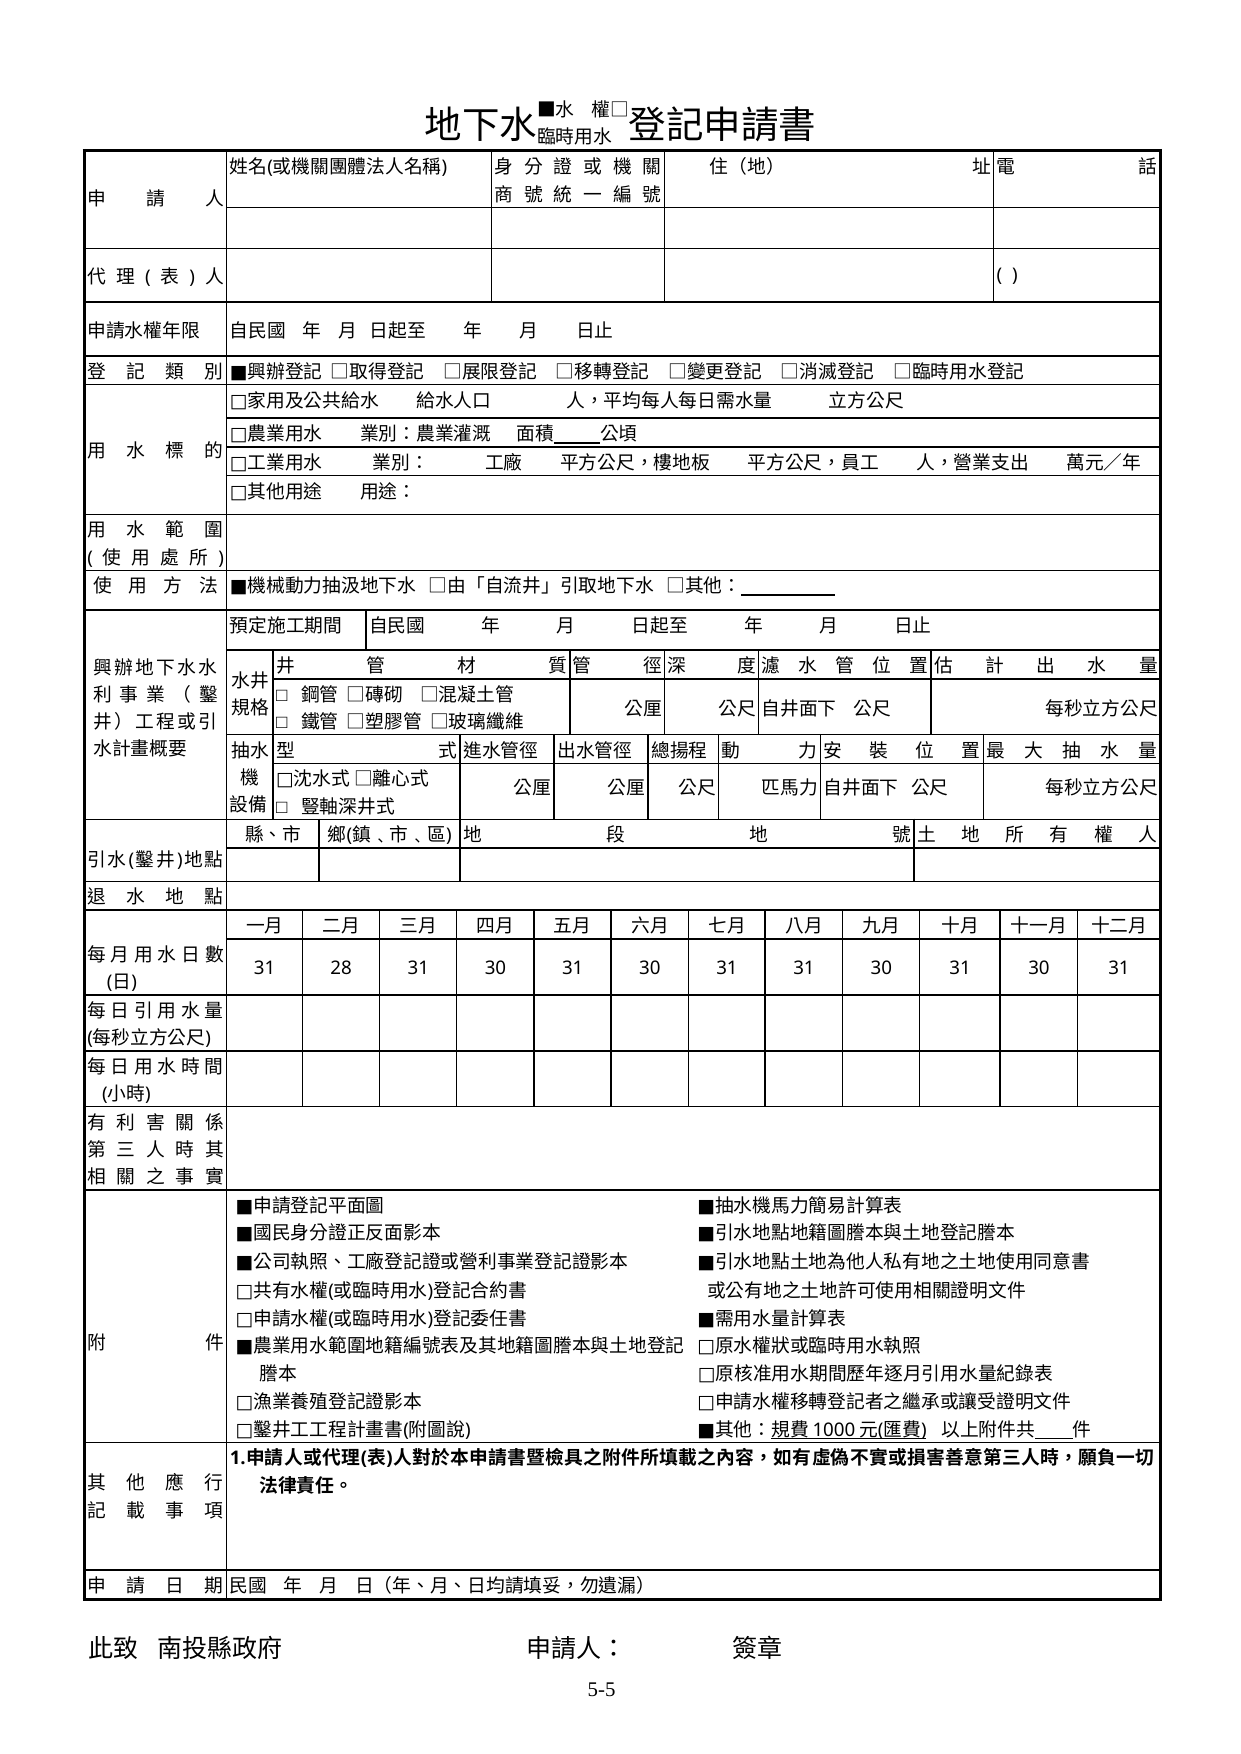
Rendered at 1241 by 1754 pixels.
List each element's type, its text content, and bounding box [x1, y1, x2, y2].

table_cell 九月 [843, 911, 919, 938]
table_cell 30 [612, 940, 688, 994]
table_cell [689, 996, 764, 1050]
table_cell 或公有地之土地許可使用相關證明文件 [688, 1274, 1159, 1302]
table_cell 五月 [535, 911, 610, 938]
table_cell 公厘 [571, 680, 664, 734]
table_cell 民國 年 月 日（年、月、日均請填妥，勿遺漏） [227, 1571, 1159, 1598]
table_cell 八月 [766, 911, 842, 938]
table_cell □共有水權(或臨時用水)登記合約書 [227, 1274, 688, 1302]
table_cell [227, 515, 1159, 569]
table_cell 申請水權年限 [86, 303, 226, 355]
table_cell 公尺 [665, 680, 758, 734]
table_cell 最大抽水量 [984, 735, 1159, 762]
table_cell 十二月 [1078, 911, 1159, 938]
table_cell 引水(鑿井)地點 [86, 820, 226, 881]
table_cell 四月 [457, 911, 533, 938]
table_cell ■公司執照、工廠登記證或營利事業登記證影本 [227, 1245, 688, 1274]
table_cell 31 [766, 940, 842, 994]
table_cell [227, 1052, 302, 1106]
table_cell 一月 [227, 911, 302, 938]
table_cell 用水範圍 (使用處所) [86, 515, 226, 569]
table_cell 土地所有權人 [915, 820, 1159, 847]
table_cell [492, 208, 664, 247]
table_cell 六月 [612, 911, 688, 938]
table_cell 有利害關係 第三人時其 相關之事實 [86, 1107, 226, 1189]
table_cell 使用方法 [86, 571, 226, 609]
table_cell □申請水權移轉登記者之繼承或讓受證明文件 ■其他：規費1000元(匯費) 以上附件共 件 [688, 1386, 1159, 1441]
table_cell 水井規格 [227, 651, 272, 734]
table_cell 三月 [380, 911, 456, 938]
table_cell 登記類別 [86, 357, 226, 384]
table_cell □漁業養殖登記證影本 □鑿井工工程計畫書(附圖說) [227, 1386, 688, 1441]
table_header 申請人 [86, 152, 226, 247]
table_cell 每月用水日數 (日) [86, 938, 226, 994]
table_cell [535, 996, 610, 1050]
table_cell [1078, 1052, 1159, 1106]
table_cell 31 [227, 940, 302, 994]
table_cell 附件 [86, 1191, 226, 1441]
table_cell □家用及公共給水 給水人口 人，平均每人每日需水量 立方公尺 [227, 385, 1159, 417]
table_cell □工業用水 業別： 工廠 平方公尺，樓地板 平方公尺，員工 人，營業支出 萬元／年 [227, 448, 1159, 475]
table_cell 鄉(鎮﹑市﹑區) [320, 820, 459, 847]
table_cell 地段地號 [461, 820, 913, 847]
table_header 姓名(或機關團體法人名稱) [227, 152, 491, 206]
table_cell 估計出水量 [932, 651, 1159, 678]
table_cell 每日引用水量(每秒立方公尺) [86, 996, 226, 1050]
table_cell 動力 [719, 735, 820, 762]
table_cell ■引水地點土地為他人私有地之土地使用同意書 [688, 1245, 1159, 1274]
table_cell 每日用水時間 (小時) [86, 1052, 226, 1106]
table_cell [665, 249, 993, 301]
text 此致 南投縣政府 申請人： 簽章 [89, 1629, 1152, 1665]
table_cell 濾水管位置 [759, 651, 930, 678]
table_cell 申請日期 [86, 1571, 226, 1598]
table_cell [303, 1052, 379, 1106]
table_cell [320, 849, 459, 881]
table_cell 井管材質 [274, 651, 569, 678]
table_cell 進水管徑 [461, 735, 553, 762]
table_cell ■申請登記平面圖 ■國民身分證正反面影本 [227, 1191, 688, 1245]
table_cell □農業用水 業別：農業灌溉 面積 公頃 [227, 419, 1159, 446]
table_cell [227, 249, 491, 301]
table_cell 31 [920, 940, 999, 994]
table_cell [843, 1052, 919, 1106]
table_cell [227, 1107, 1159, 1189]
text 地下水■水 權□臨時用水登記申請書 [89, 94, 1152, 149]
table_cell 型式 [274, 735, 459, 762]
table_cell 其他應行 記載事項 [86, 1443, 226, 1569]
table_cell 31 [535, 940, 610, 994]
table_cell [380, 996, 456, 1050]
table_cell [380, 1052, 456, 1106]
table_cell 出水管徑 [555, 735, 647, 762]
table_cell [86, 911, 226, 938]
table_cell [457, 1052, 533, 1106]
table_cell 匹馬力 [719, 764, 820, 818]
table_cell 抽水機 設備 [227, 735, 272, 818]
table_cell 自井面下 公尺 [821, 764, 983, 818]
table_cell 興辦地下水水利事業（鑿井）工程或引水計畫概要 [86, 611, 226, 818]
table_cell 30 [457, 940, 533, 994]
table_cell □申請水權(或臨時用水)登記委任書 ■農業用水範圍地籍編號表及其地籍圖謄本與土地登記謄本 [227, 1303, 688, 1386]
table_cell [535, 1052, 610, 1106]
table_cell 十月 [920, 911, 999, 938]
table_cell [227, 208, 491, 247]
table_cell 自井面下 公尺 [759, 680, 930, 734]
table_cell [1001, 1052, 1077, 1106]
table_cell 管徑 [571, 651, 664, 678]
table_cell 自民國 年 月 日起至 年 月 日止 [367, 611, 1159, 649]
table_cell 28 [303, 940, 379, 994]
table_cell [227, 882, 1159, 909]
table_cell [457, 996, 533, 1050]
table_cell 鋼管 □磚砌 □混凝土管 鐵管 □塑膠管 □玻璃纖維 [274, 680, 569, 734]
table_header 住（地） 址 [665, 152, 993, 206]
table_cell 縣、市 [227, 820, 318, 847]
table_cell [1001, 996, 1077, 1050]
table_cell [492, 249, 664, 301]
table_cell 31 [380, 940, 456, 994]
table_cell 十一月 [1001, 911, 1077, 938]
table_cell [227, 849, 318, 881]
table_cell [843, 996, 919, 1050]
table_cell [303, 996, 379, 1050]
table_cell 1.申請人或代理(表)人對於本申請書暨檢具之附件所填載之內容，如有虛偽不實或損害善意第三人時，願負一切法律責任。 [227, 1443, 1159, 1569]
table_cell 每秒立方公尺 [932, 680, 1159, 734]
table_cell [920, 1052, 999, 1106]
table_cell [915, 849, 1159, 881]
table_cell 30 [1001, 940, 1077, 994]
table_cell [665, 208, 993, 247]
table_cell [766, 1052, 842, 1106]
table_cell [227, 996, 302, 1050]
table_cell 31 [1078, 940, 1159, 994]
table_cell [1078, 996, 1159, 1050]
table_cell ( ) [994, 249, 1159, 301]
table_cell 七月 [689, 911, 764, 938]
table_cell □沈水式 □離心式 豎軸深井式 [274, 764, 459, 818]
table_cell ■抽水機馬力簡易計算表 ■引水地點地籍圖謄本與土地登記謄本 [688, 1191, 1159, 1245]
table_cell 公尺 [649, 764, 718, 818]
table_cell [920, 996, 999, 1050]
table_cell 安裝位置 [821, 735, 983, 762]
table_cell 二月 [303, 911, 379, 938]
table_cell 退水地點 [86, 882, 226, 909]
table_cell 30 [843, 940, 919, 994]
table_cell □其他用途 用途： [227, 476, 1159, 513]
table_cell 每秒立方公尺 [984, 764, 1159, 818]
table_header 電話 [994, 152, 1159, 206]
table_header 身分證或機關 商號統一編號 [492, 152, 664, 206]
table_cell 公厘 [461, 764, 553, 818]
table_cell [994, 208, 1159, 247]
table_cell [461, 849, 913, 881]
table_cell [612, 1052, 688, 1106]
table_cell ■機械動力抽汲地下水 □由「自流井」引取地下水 □其他： [227, 571, 1159, 609]
table_cell 總揚程 [649, 735, 718, 762]
table_cell 用水標的 [86, 385, 226, 513]
table_cell ■需用水量計算表 □原水權狀或臨時用水執照 □原核准用水期間歷年逐月引用水量紀錄表 [688, 1303, 1159, 1386]
table_cell [689, 1052, 764, 1106]
table_cell 深度 [665, 651, 758, 678]
table_cell [612, 996, 688, 1050]
table_cell ■興辦登記 □取得登記 □展限登記 □移轉登記 □變更登記 □消滅登記 □臨時用水登記 [227, 357, 1159, 384]
table_cell 預定施工期間 [227, 611, 365, 649]
table_cell [766, 996, 842, 1050]
table_cell 代理(表)人 [86, 249, 226, 301]
table_cell 31 [689, 940, 764, 994]
table_cell 公厘 [555, 764, 647, 818]
table_cell 自民國 年 月 日起至 年 月 日止 [227, 303, 1159, 355]
